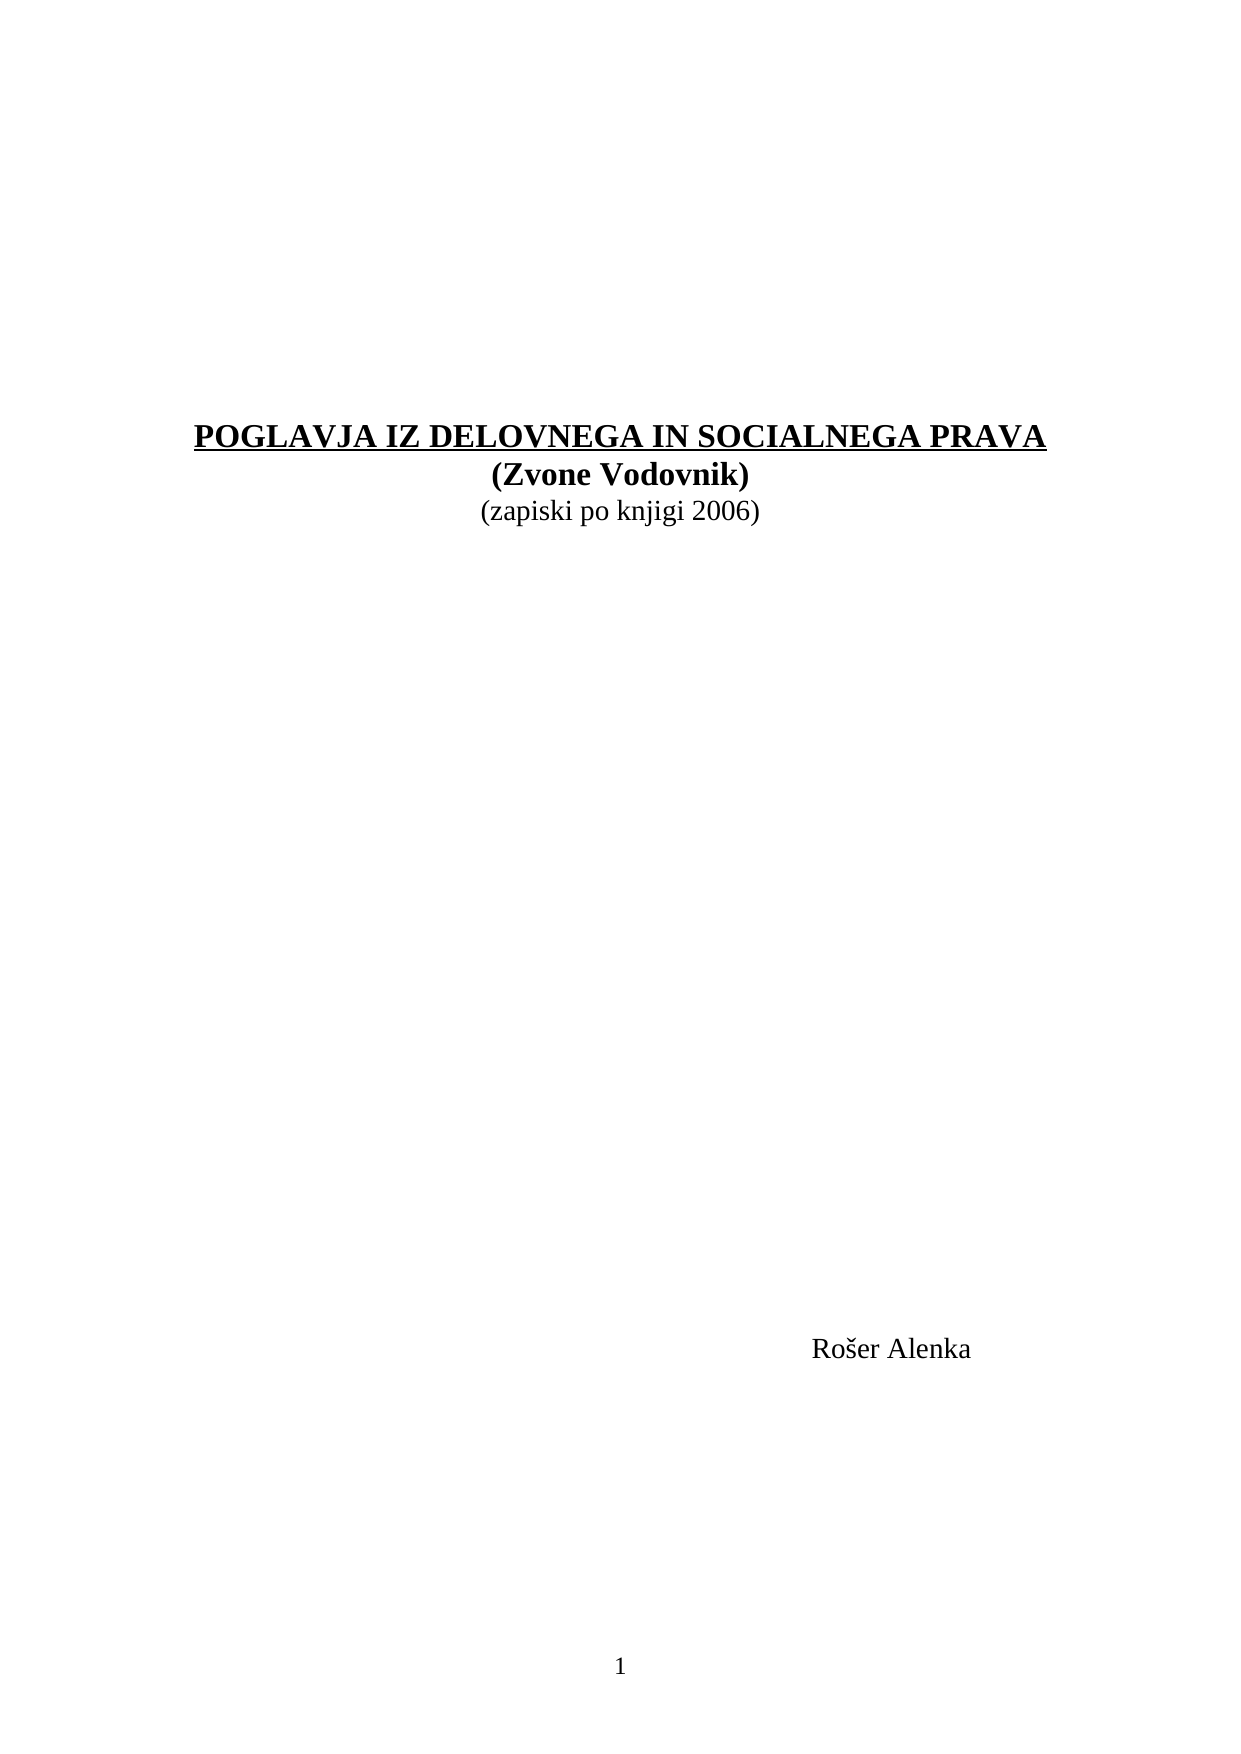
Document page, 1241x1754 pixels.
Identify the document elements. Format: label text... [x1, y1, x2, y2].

text POGLAVJA IZ DELOVNEGA IN SOCIALNEGA PRAVA (Zvone Vodovnik) [148, 416, 1093, 493]
text Rošer Alenka [148, 1331, 1093, 1365]
text (zapiski po knjigi 2006) [148, 493, 1093, 526]
